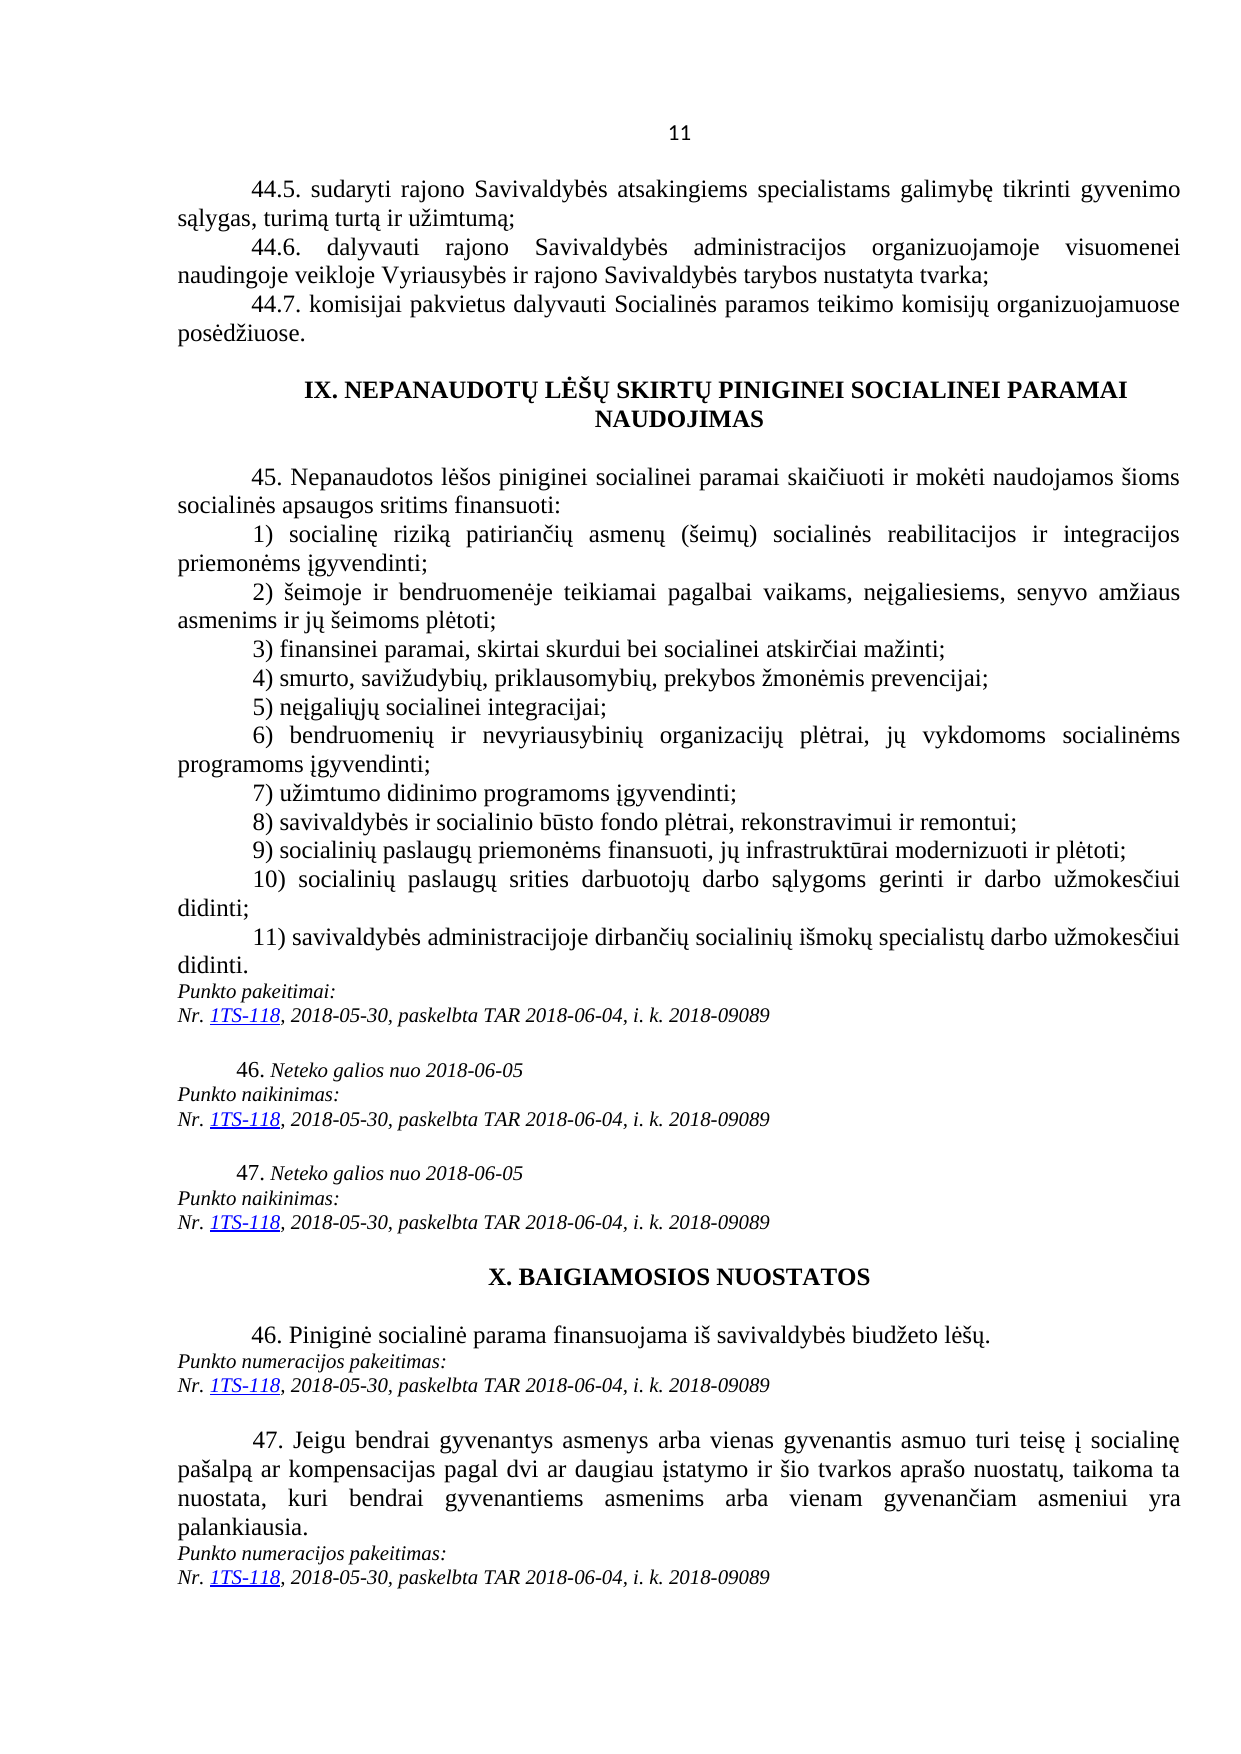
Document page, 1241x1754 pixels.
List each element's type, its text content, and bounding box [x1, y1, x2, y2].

text Nr. 1TS-118, 2018-05-30, paskelbta TAR 2018-06-04, i. k. 2018-09089 [177, 1003, 1181, 1027]
text Punkto pakeitimai: [177, 979, 1181, 1003]
text Nr. 1TS-118, 2018-05-30, paskelbta TAR 2018-06-04, i. k. 2018-09089 [177, 1373, 1181, 1397]
text Punkto naikinimas: [177, 1082, 1181, 1106]
text 46. Neteko galios nuo 2018-06-05 [177, 1056, 1181, 1082]
text 4) smurto, savižudybių, priklausomybių, prekybos žmonėmis prevencijai; [177, 663, 1181, 692]
text 7) užimtumo didinimo programoms įgyvendinti; [177, 778, 1181, 807]
text 10) socialinių paslaugų srities darbuotojų darbo sąlygoms gerinti ir darbo užmokesčiui didinti; [177, 864, 1181, 922]
text Punkto numeracijos pakeitimas: [177, 1349, 1181, 1373]
text 44.6. dalyvauti rajono Savivaldybės administracijos organizuojamoje visuomenei naudingoje veikloje Vyriausybės ir rajono Savivaldybės tarybos nustatyta tvarka; [177, 232, 1181, 289]
text 2) šeimoje ir bendruomenėje teikiamai pagalbai vaikams, neįgaliesiems, senyvo amžiaus asmenims ir jų šeimoms plėtoti; [177, 577, 1181, 634]
text Punkto numeracijos pakeitimas: [177, 1541, 1181, 1565]
text Nr. 1TS-118, 2018-05-30, paskelbta TAR 2018-06-04, i. k. 2018-09089 [177, 1565, 1181, 1589]
text Punkto naikinimas: [177, 1186, 1181, 1210]
text 11) savivaldybės administracijoje dirbančių socialinių išmokų specialistų darbo užmokesčiui didinti. [177, 922, 1181, 979]
text 47. Neteko galios nuo 2018-06-05 [177, 1159, 1181, 1186]
text 46. Piniginė socialinė parama finansuojama iš savivaldybės biudžeto lėšų. [177, 1320, 1181, 1349]
text Nr. 1TS-118, 2018-05-30, paskelbta TAR 2018-06-04, i. k. 2018-09089 [177, 1210, 1181, 1234]
text X. BAIGIAMOSIOS NUOSTATOS [177, 1262, 1181, 1291]
text IX. NEPANAUDOTŲ LĖŠŲ SKIRTŲ PINIGINEI SOCIALINEI PARAMAI NAUDOJIMAS [177, 375, 1181, 433]
text 44.7. komisijai pakvietus dalyvauti Socialinės paramos teikimo komisijų organizuojamuose posėdžiuose. [177, 289, 1181, 347]
text 3) finansinei paramai, skirtai skurdui bei socialinei atskirčiai mažinti; [177, 634, 1181, 663]
text 45. Nepanaudotos lėšos piniginei socialinei paramai skaičiuoti ir mokėti naudojamos šioms socialinės apsaugos sritims finansuoti: [177, 462, 1181, 519]
text 8) savivaldybės ir socialinio būsto fondo plėtrai, rekonstravimui ir remontui; [177, 807, 1181, 835]
text 5) neįgaliųjų socialinei integracijai; [177, 692, 1181, 720]
text 44.5. sudaryti rajono Savivaldybės atsakingiems specialistams galimybę tikrinti gyvenimo sąlygas, turimą turtą ir užimtumą; [177, 174, 1181, 232]
text 6) bendruomenių ir nevyriausybinių organizacijų plėtrai, jų vykdomoms socialinėms programoms įgyvendinti; [177, 720, 1181, 778]
text 47. Jeigu bendrai gyvenantys asmenys arba vienas gyvenantis asmuo turi teisę į socialinę pašalpą ar kompensacijas pagal dvi ar daugiau įstatymo ir šio tvarkos aprašo nuostatų, taikoma ta nuostata, kuri bendrai gyvenantiems asmenims arba vienam gyvenančiam asmeniui yra palankiausia. [177, 1426, 1181, 1541]
text 9) socialinių paslaugų priemonėms finansuoti, jų infrastruktūrai modernizuoti ir plėtoti; [177, 835, 1181, 864]
text Nr. 1TS-118, 2018-05-30, paskelbta TAR 2018-06-04, i. k. 2018-09089 [177, 1106, 1181, 1131]
text 1) socialinę riziką patiriančių asmenų (šeimų) socialinės reabilitacijos ir integracijos priemonėms įgyvendinti; [177, 519, 1181, 577]
